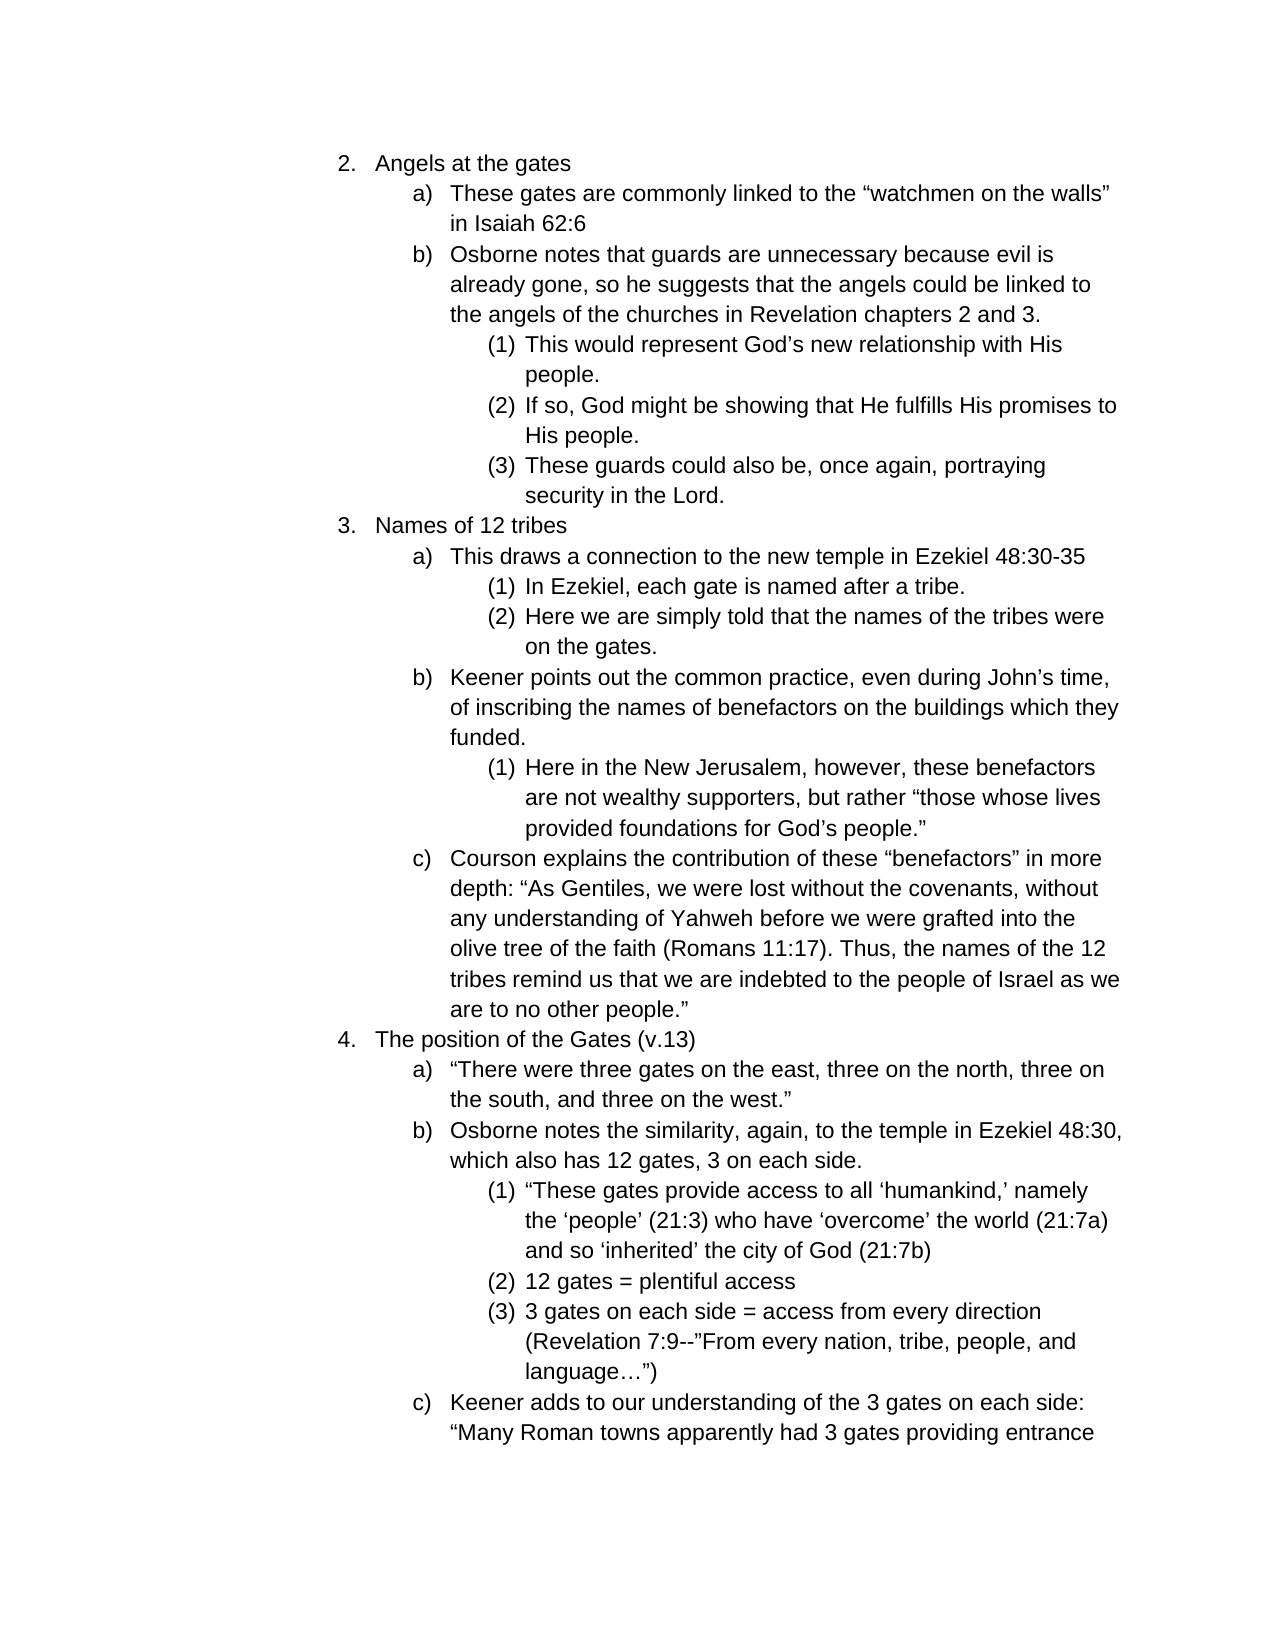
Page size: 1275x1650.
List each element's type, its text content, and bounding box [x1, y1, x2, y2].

list If so, God might be showing that He fulfills His promises to His people. [487, 392, 1125, 448]
list Osborne notes that guards are unnecessary because evil is already gone, so he suggests that the angels could be linked to the angels of the churches in Revelation chapters 2 and 3. [412, 241, 1125, 327]
list “These gates provide access to all ‘humankind,’ namely the ‘people’ (21:3) who have ‘overcome’ the world (21:7a) and so ‘inherited’ the city of God (21:7b) [487, 1177, 1125, 1264]
list Osborne notes the similarity, again, to the temple in Ezekiel 48:30, which also has 12 gates, 3 on each side. [412, 1117, 1125, 1173]
list Here in the New Jerusalem, however, these benefactors are not wealthy supporters, but rather “those whose lives provided foundations for God’s people.” [487, 754, 1125, 841]
list This would represent God’s new relationship with His people. [487, 331, 1125, 388]
list Keener points out the common practice, even during John’s time, of inscribing the names of benefactors on the buildings which they funded. [412, 663, 1125, 750]
list “There were three gates on the east, three on the north, three on the south, and three on the west.” [412, 1056, 1125, 1113]
list Here we are simply told that the names of the tribes were on the gates. [487, 603, 1125, 660]
list 12 gates = plentiful access [487, 1268, 1125, 1294]
list The position of the Gates (v.13) [337, 1026, 1125, 1052]
list In Ezekiel, each gate is named after a tribe. [487, 573, 1125, 599]
list These guards could also be, once again, portraying security in the Lord. [487, 452, 1125, 509]
list 3 gates on each side = access from every direction (Revelation 7:9--”From every nation, tribe, people, and language…”) [487, 1298, 1125, 1385]
list Courson explains the contribution of these “benefactors” in more depth: “As Gentiles, we were lost without the covenants, without any understanding of Yahweh before we were grafted into the olive tree of the faith (Romans 11:17). Thus, the names of the 12 tribes remind us that we are indebted to the people of Israel as we are to no other people.” [412, 845, 1125, 1022]
list Names of 12 tribes [337, 512, 1125, 539]
list Angels at the gates [337, 150, 1125, 176]
list These gates are commonly linked to the “watchmen on the walls” in Isaiah 62:6 [412, 180, 1125, 237]
list This draws a connection to the new temple in Ezekiel 48:30-35 [412, 543, 1125, 569]
list Keener adds to our understanding of the 3 gates on each side: “Many Roman towns apparently had 3 gates providing entrance [412, 1388, 1125, 1445]
